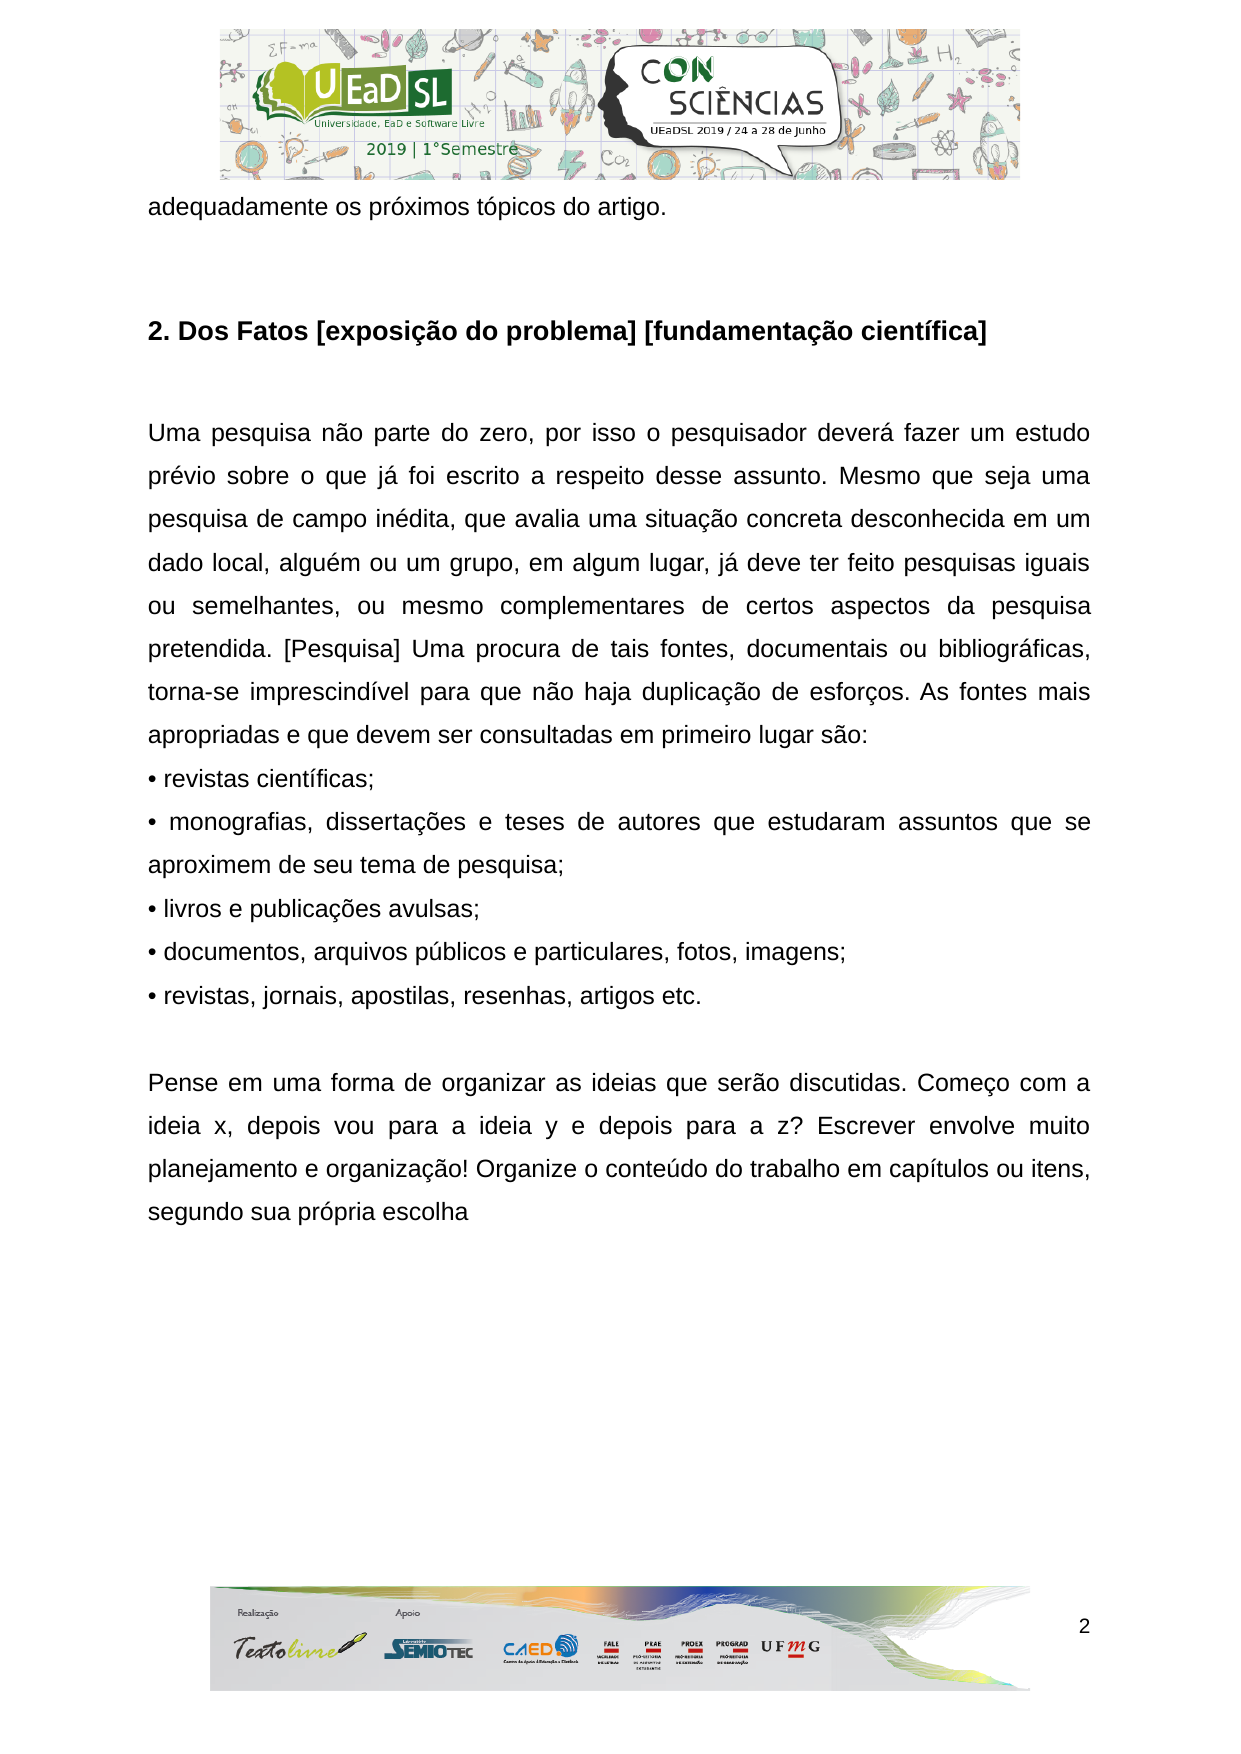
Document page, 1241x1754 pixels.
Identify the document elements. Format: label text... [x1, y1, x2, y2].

text 2. Dos Fatos [exposição do problema] [fundamentação científica] [148, 315, 1092, 347]
text Pense em uma forma de organizar as ideias que serão discutidas. Começo com a ideia x, depois vou para a ideia y e depois para a z? Escrever envolve muito planejamento e organização! Organize o conteúdo do trabalho em capítulos ou itens, segundo sua própria escolha [148, 1068, 1092, 1226]
text • revistas científicas; [148, 764, 1092, 792]
picture [219, 29, 1021, 180]
picture [210, 1586, 1031, 1691]
text • documentos, arquivos públicos e particulares, fotos, imagens; [148, 937, 1092, 966]
text adequadamente os próximos tópicos do artigo. [148, 192, 1092, 221]
text • livros e publicações avulsas; [148, 894, 1092, 923]
text • monografias, dissertações e teses de autores que estudaram assuntos que se aproximem de seu tema de pesquisa; [148, 807, 1092, 879]
text Uma pesquisa não parte do zero, por isso o pesquisador deverá fazer um estudo prévio sobre o que já foi escrito a respeito desse assunto. Mesmo que seja uma pesquisa de campo inédita, que avalia uma situação concreta desconhecida em um dado local, alguém ou um grupo, em algum lugar, já deve ter feito pesquisas iguais ou semelhantes, ou mesmo complementares de certos aspectos da pesquisa pretendida. [Pesquisa] Uma procura de tais fontes, documentais ou bibliográficas, torna-se imprescindível para que não haja duplicação de esforços. As fontes mais apropriadas e que devem ser consultadas em primeiro lugar são: [148, 418, 1092, 749]
text • revistas, jornais, apostilas, resenhas, artigos etc. [148, 981, 1092, 1010]
